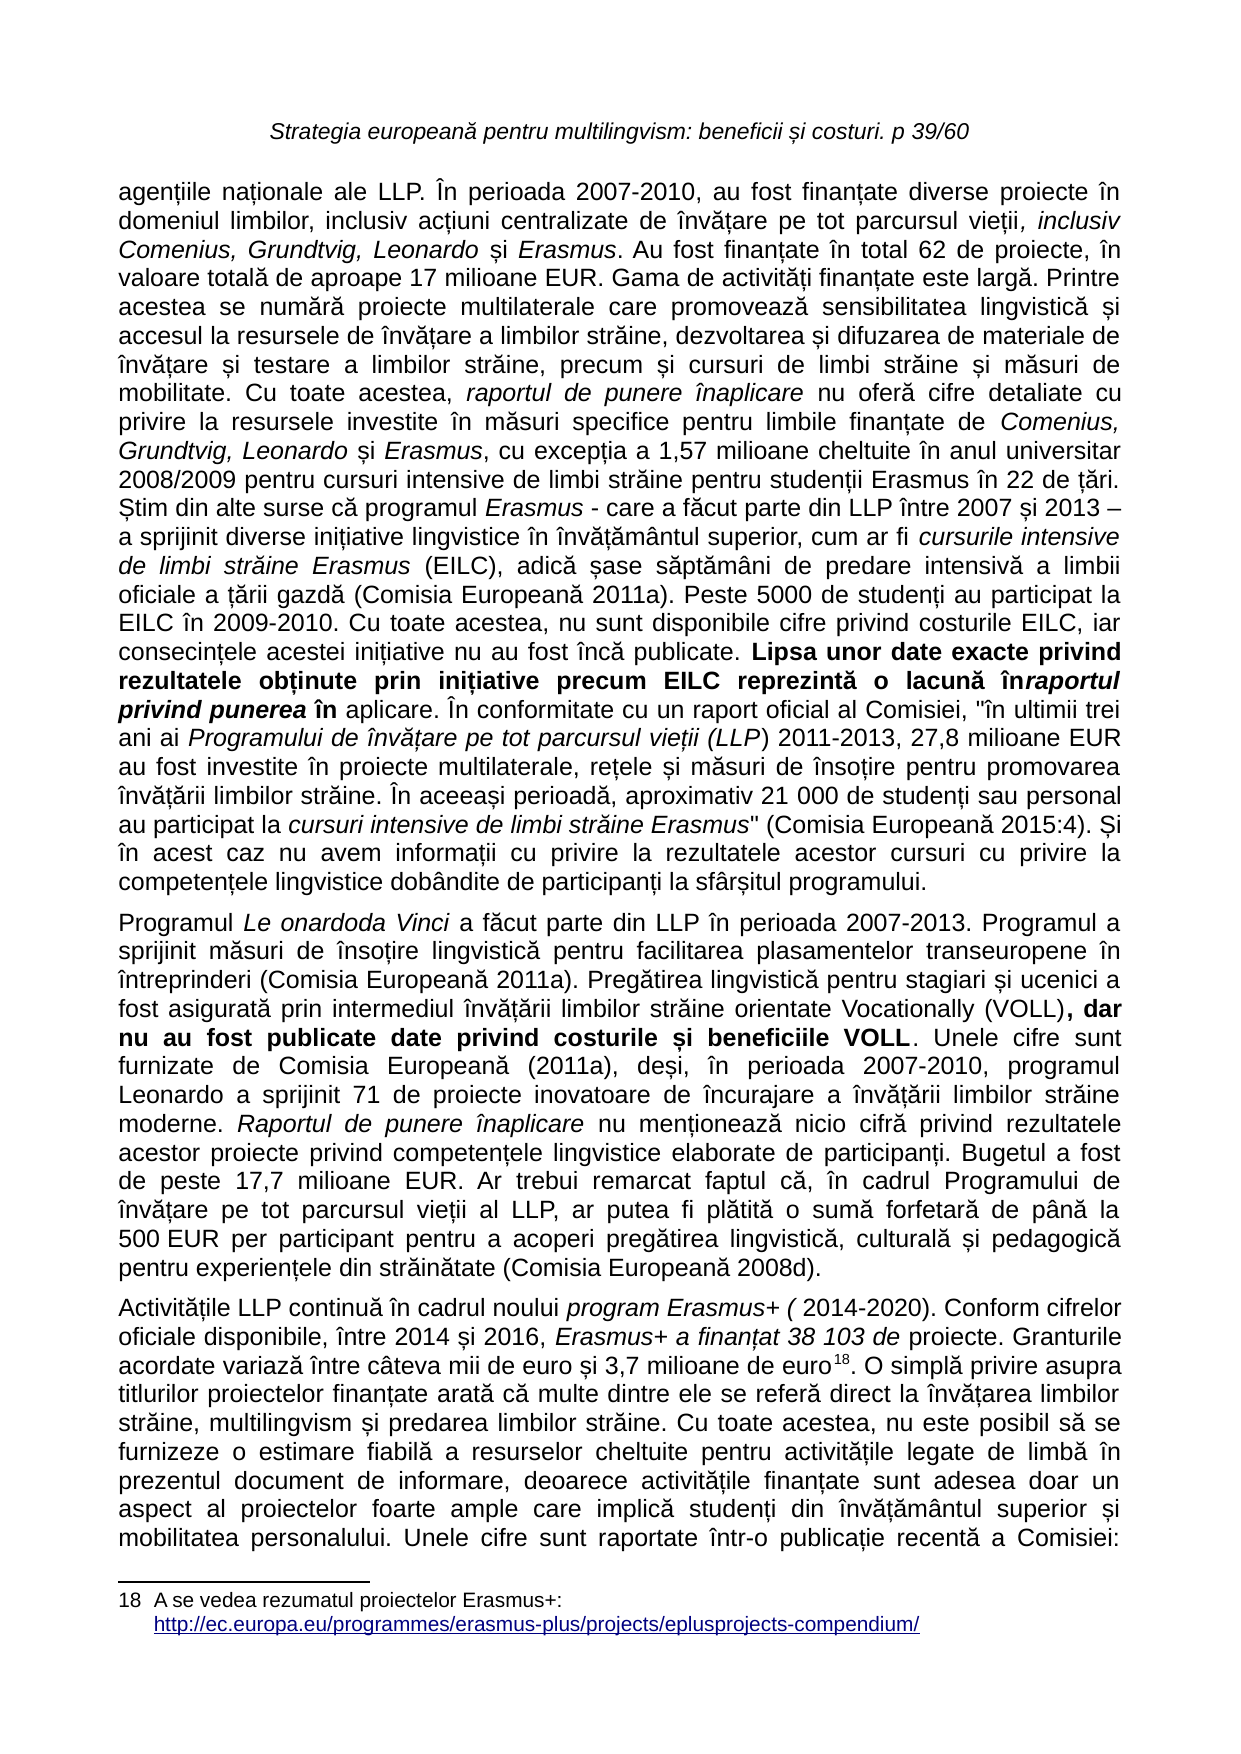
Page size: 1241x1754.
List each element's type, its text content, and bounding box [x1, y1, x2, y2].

text agențiile naționale ale LLP. În perioada 2007-2010, au fost finanțate diverse proiecte în domeniul limbilor, inclusiv acțiuni centralizate de învățare pe tot parcursul vieții, inclusiv Comenius, Grundtvig, Leonardo și Erasmus. Au fost finanțate în total 62 de proiecte, în valoare totală de aproape 17 milioane EUR. Gama de activități finanțate este largă. Printre acestea se numără proiecte multilaterale care promovează sensibilitatea lingvistică și accesul la resursele de învățare a limbilor străine, dezvoltarea și difuzarea de materiale de învățare și testare a limbilor străine, precum și cursuri de limbi străine și măsuri de mobilitate. Cu toate acestea, raportul de punere înaplicare nu oferă cifre detaliate cu privire la resursele investite în măsuri specifice pentru limbile finanțate de Comenius, Grundtvig, Leonardo și Erasmus, cu excepția a 1,57 milioane cheltuite în anul universitar 2008/2009 pentru cursuri intensive de limbi străine pentru studenții Erasmus în 22 de țări. Știm din alte surse că programul Erasmus - care a făcut parte din LLP între 2007 și 2013 – a sprijinit diverse inițiative lingvistice în învățământul superior, cum ar fi cursurile intensive de limbi străine Erasmus (EILC), adică șase săptămâni de predare intensivă a limbii oficiale a țării gazdă (Comisia Europeană 2011a). Peste 5000 de studenți au participat la EILC în 2009-2010. Cu toate acestea, nu sunt disponibile cifre privind costurile EILC, iar consecințele acestei inițiative nu au fost încă publicate. Lipsa unor date exacte privind rezultatele obținute prin inițiative precum EILC reprezintă o lacună înraportul privind punerea în aplicare. În conformitate cu un raport oficial al Comisiei, "în ultimii trei ani ai Programului de învățare pe tot parcursul vieții (LLP) 2011-2013, 27,8 milioane EUR au fost investite în proiecte multilaterale, rețele și măsuri de însoțire pentru promovarea învățării limbilor străine. În aceeași perioadă, aproximativ 21 000 de studenți sau personal au participat la cursuri intensive de limbi străine Erasmus" (Comisia Europeană 2015:4). Și în acest caz nu avem informații cu privire la rezultatele acestor cursuri cu privire la competențele lingvistice dobândite de participanți la sfârșitul programului. [118, 177, 1122, 896]
text Programul Le onardoda Vinci a făcut parte din LLP în perioada 2007-2013. Programul a sprijinit măsuri de însoțire lingvistică pentru facilitarea plasamentelor transeuropene în întreprinderi (Comisia Europeană 2011a). Pregătirea lingvistică pentru stagiari și ucenici a fost asigurată prin intermediul învățării limbilor străine orientate Vocationally (VOLL), dar nu au fost publicate date privind costurile și beneficiile VOLL. Unele cifre sunt furnizate de Comisia Europeană (2011a), deși, în perioada 2007-2010, programul Leonardo a sprijinit 71 de proiecte inovatoare de încurajare a învățării limbilor străine moderne. Raportul de punere înaplicare nu menționează nicio cifră privind rezultatele acestor proiecte privind competențele lingvistice elaborate de participanți. Bugetul a fost de peste 17,7 milioane EUR. Ar trebui remarcat faptul că, în cadrul Programului de învățare pe tot parcursul vieții al LLP, ar putea fi plătită o sumă forfetară de până la 500 EUR per participant pentru a acoperi pregătirea lingvistică, culturală și pedagogică pentru experiențele din străinătate (Comisia Europeană 2008d). [118, 908, 1122, 1281]
text A se vedea rezumatul proiectelor Erasmus+: http://ec.europa.eu/programmes/erasmus-plus/projects/eplusprojects-compendium/ [118, 1588, 1122, 1636]
text Activitățile LLP continuă în cadrul noului program Erasmus+ ( 2014-2020). Conform cifrelor oficiale disponibile, între 2014 și 2016, Erasmus+ a finanțat 38 103 de proiecte. Granturile acordate variază între câteva mii de euro și 3,7 milioane de euro. O simplă privire asupra titlurilor proiectelor finanțate arată că multe dintre ele se referă direct la învățarea limbilor străine, multilingvism și predarea limbilor străine. Cu toate acestea, nu este posibil să se furnizeze o estimare fiabilă a resurselor cheltuite pentru activitățile legate de limbă în prezentul document de informare, deoarece activitățile finanțate sunt adesea doar un aspect al proiectelor foarte ample care implică studenți din învățământul superior și mobilitatea personalului. Unele cifre sunt raportate într-o publicație recentă a Comisiei: [118, 1293, 1122, 1552]
